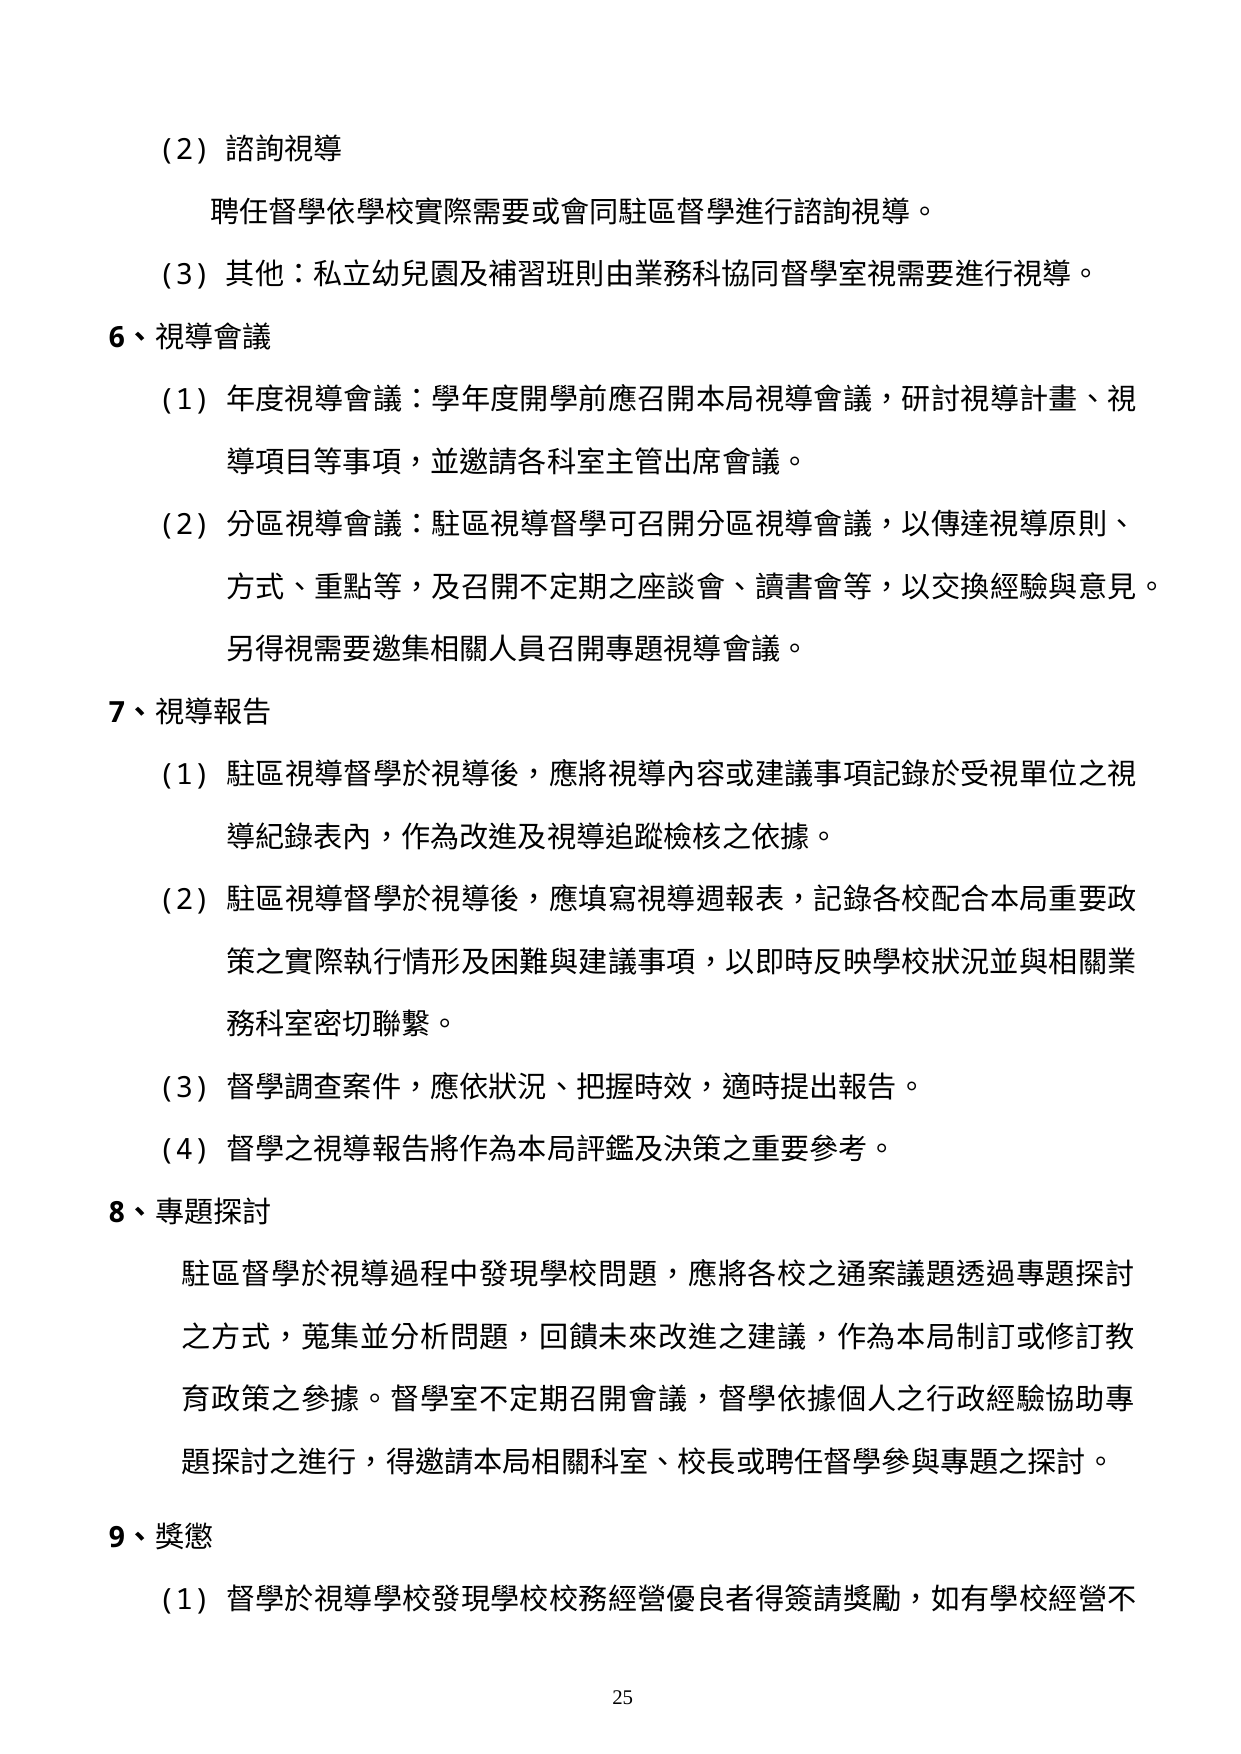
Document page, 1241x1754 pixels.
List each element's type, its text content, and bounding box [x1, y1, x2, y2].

text 駐區督學於視導過程中發現學校問題，應將各校之通案議題透過專題探討之方式，蒐集並分析問題，回饋未來改進之建議，作為本局制訂或修訂教育政策之參據。督學室不定期召開會議，督學依據個人之行政經驗協助專題探討之進行，得邀請本局相關科室、校長或聘任督學參與專題之探討。 [182, 1230, 1137, 1480]
list 獎懲 [108, 1493, 1137, 1555]
text 聘任督學依學校實際需要或會同駐區督學進行諮詢視導。 [108, 168, 1137, 230]
list 諮詢視導 [158, 105, 1137, 168]
list 駐區視導督學於視導後，應將視導內容或建議事項記錄於受視單位之視導紀錄表內，作為改進及視導追蹤檢核之依據。 [158, 730, 1137, 855]
list 督學於視導學校發現學校校務經營優良者得簽請獎勵，如有學校經營不 [158, 1555, 1137, 1618]
list 視導報告 [108, 668, 1137, 730]
list 其他：私立幼兒園及補習班則由業務科協同督學室視需要進行視導。 [158, 230, 1137, 293]
list 年度視導會議：學年度開學前應召開本局視導會議，研討視導計畫、視導項目等事項，並邀請各科室主管出席會議。 [158, 355, 1137, 480]
list 督學之視導報告將作為本局評鑑及決策之重要參考。 [158, 1105, 1137, 1168]
list 專題探討 [108, 1168, 1137, 1230]
list 駐區視導督學於視導後，應填寫視導週報表，記錄各校配合本局重要政策之實際執行情形及困難與建議事項，以即時反映學校狀況並與相關業務科室密切聯繫。 [158, 855, 1137, 1043]
list 視導會議 [108, 293, 1137, 355]
list 分區視導會議：駐區視導督學可召開分區視導會議，以傳達視導原則、方式、重點等，及召開不定期之座談會、讀書會等，以交換經驗與意見。另得視需要邀集相關人員召開專題視導會議。 [158, 480, 1137, 668]
list 督學調查案件，應依狀況、把握時效，適時提出報告。 [158, 1043, 1137, 1105]
